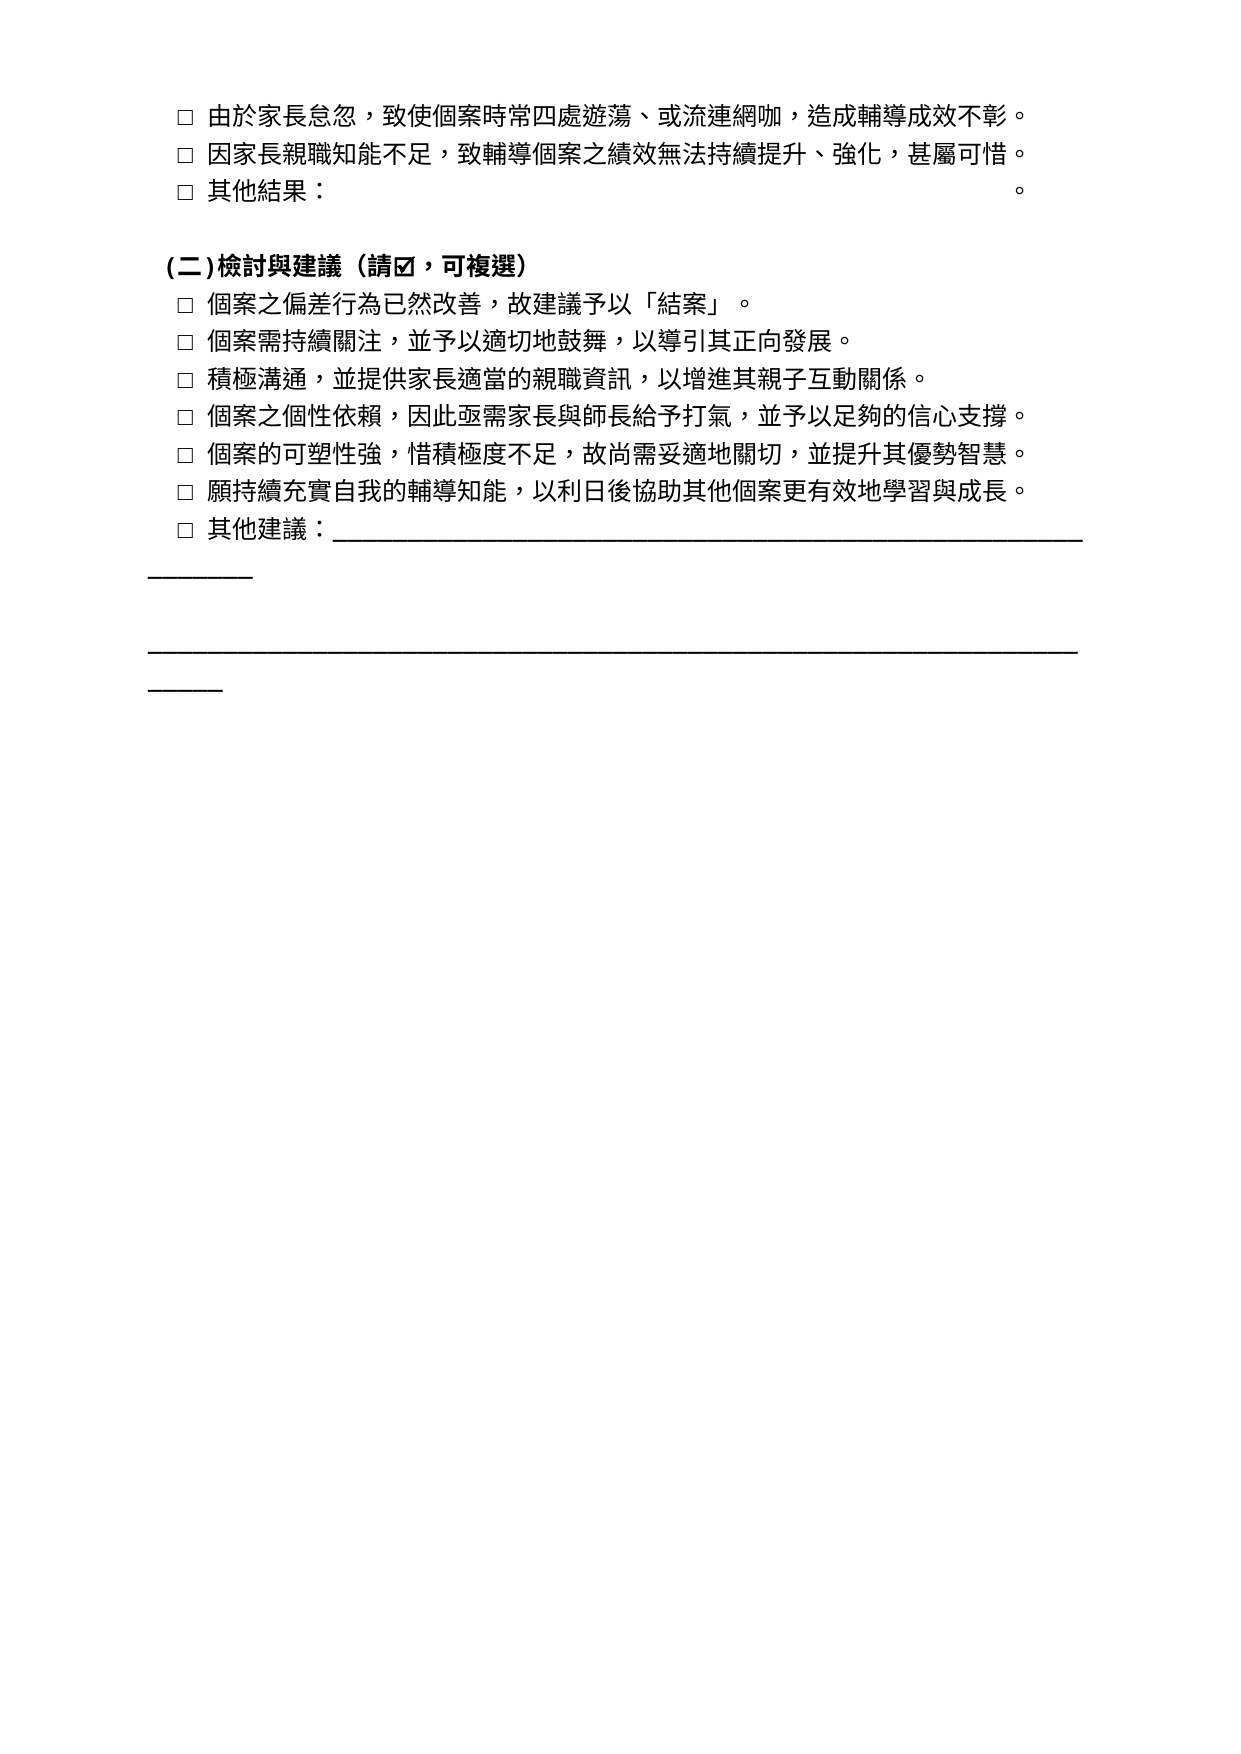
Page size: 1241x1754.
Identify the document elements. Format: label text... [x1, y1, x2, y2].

text □ 其他結果： 。 [148, 171, 1092, 208]
text □ 個案需持續關注，並予以適切地鼓舞，以導引其正向發展。 [148, 321, 1092, 358]
text □ 個案之個性依賴，因此亟需家長與師長給予打氣，並予以足夠的信心支撐。 [148, 396, 1092, 433]
text □ 因家長親職知能不足，致輔導個案之績效無法持續提升、強化，甚屬可惜。 [148, 133, 1092, 171]
text □ 個案之偏差行為已然改善，故建議予以「結案」。 [148, 283, 1092, 321]
text ___________________________________________________________________ [148, 583, 1092, 696]
text □ 由於家長怠忽，致使個案時常四處遊蕩、或流連網咖，造成輔導成效不彰。 [148, 96, 1092, 133]
text □ 其他建議：_________________________________________________________ [148, 508, 1092, 583]
text □ 個案的可塑性強，惜積極度不足，故尚需妥適地關切，並提升其優勢智慧。 [148, 433, 1092, 471]
text (二)檢討與建議（請，可複選） [148, 246, 1092, 283]
text □ 積極溝通，並提供家長適當的親職資訊，以增進其親子互動關係。 [148, 358, 1092, 396]
text □ 願持續充實自我的輔導知能，以利日後協助其他個案更有效地學習與成長。 [148, 471, 1092, 508]
